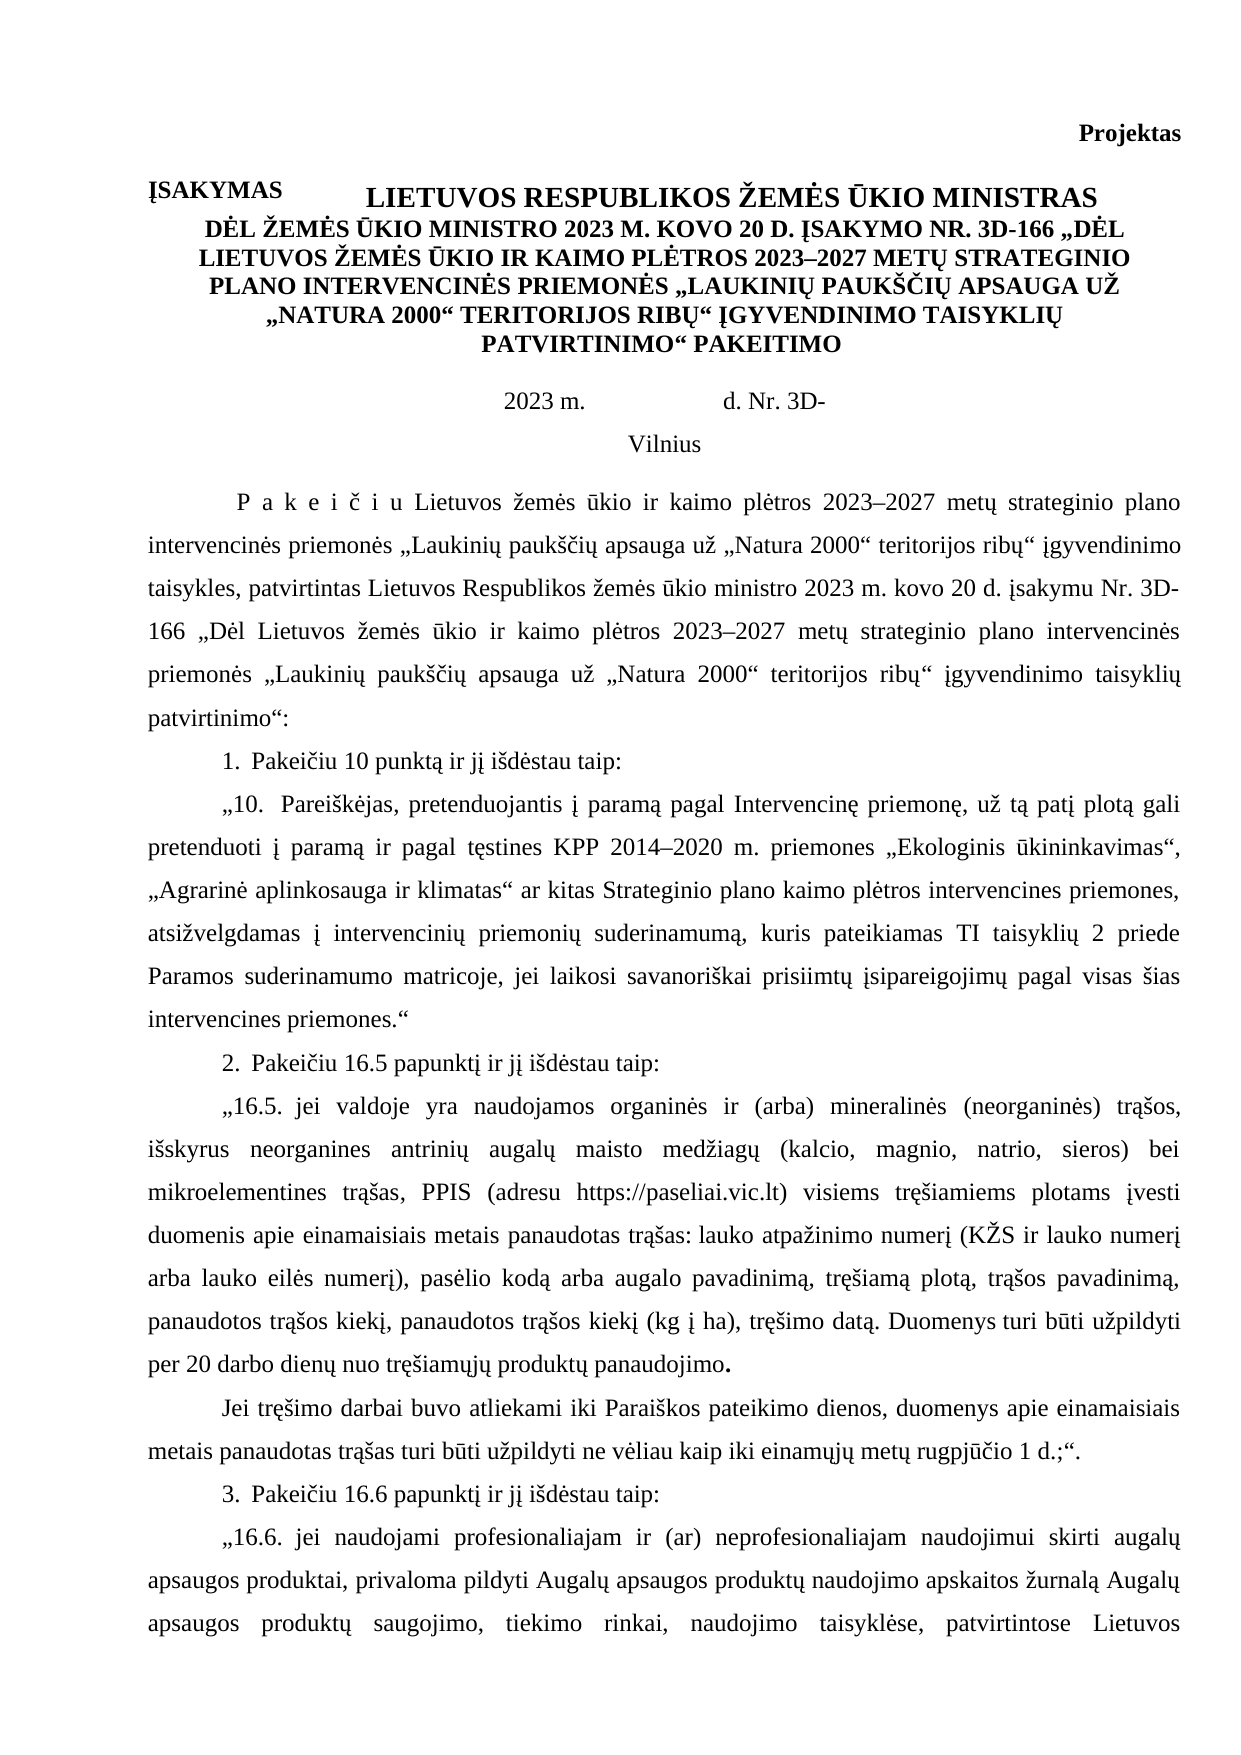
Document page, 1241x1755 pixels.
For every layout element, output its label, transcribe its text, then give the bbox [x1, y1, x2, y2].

text Jei tręšimo darbai buvo atliekami iki Paraiškos pateikimo dienos, duomenys apie einamaisiais metais panaudotas trąšas turi būti užpildyti ne vėliau kaip iki einamųjų metų rugpjūčio 1 d.;“. [148, 1393, 1181, 1464]
text Dėl žemės ūkio ministro 2023 m. KOVO 20 d. įsakymo nr. 3d-166 „DĖL LIETUVOS ŽEMĖS ŪKIO IR Kaimo plėtros 2023–2027 mETŲ STRATEGINIO PLANO INTERVENCINĖS priemoNĖS „LAUKINIŲ PAUKŠČIŲ APSAUGA UŽ „NATURA 2000“ TERITORIJOS RIBŲ“ ĮGYVENDINIMO TAISYKLIŲ PATVIRTINIMO“ pakeitimo [177, 214, 1152, 358]
text Vilnius [148, 429, 1181, 458]
text 1. Pakeičiu 10 punktą ir jį išdėstau taip: [148, 746, 1181, 774]
text LIETUVOS RESPUBLIKOS ŽEMĖS ŪKIO MINISTRAS [148, 180, 1181, 214]
text Projektas [283, 118, 1181, 147]
text „10. Pareiškėjas, pretenduojantis į paramą pagal Intervencinę priemonę, už tą patį plotą gali pretenduoti į paramą ir pagal tęstines KPP 2014–2020 m. priemones „Ekologinis ūkininkavimas“, „Agrarinė aplinkosauga ir klimatas“ ar kitas Strateginio plano kaimo plėtros intervencines priemones, atsižvelgdamas į intervencinių priemonių suderinamumą, kuris pateikiamas TI taisyklių 2 priede Paramos suderinamumo matricoje, jei laikosi savanoriškai prisiimtų įsipareigojimų pagal visas šias intervencines priemones.“ [148, 789, 1181, 1033]
text ĮSAKYMAS [148, 176, 283, 204]
text 3. Pakeičiu 16.6 papunktį ir jį išdėstau taip: [148, 1479, 1181, 1508]
text „16.6. jei naudojami profesionaliajam ir (ar) neprofesionaliajam naudojimui skirti augalų apsaugos produktai, privaloma pildyti Augalų apsaugos produktų naudojimo apskaitos žurnalą Augalų apsaugos produktų saugojimo, tiekimo rinkai, naudojimo taisyklėse, patvirtintose Lietuvos [148, 1522, 1181, 1637]
text „16.5. jei valdoje yra naudojamos organinės ir (arba) mineralinės (neorganinės) trąšos, išskyrus neorganines antrinių augalų maisto medžiagų (kalcio, magnio, natrio, sieros) bei mikroelementines trąšas, PPIS (adresu https://paseliai.vic.lt) visiems tręšiamiems plotams įvesti duomenis apie einamaisiais metais panaudotas trąšas: lauko atpažinimo numerį (KŽS ir lauko numerį arba lauko eilės numerį), pasėlio kodą arba augalo pavadinimą, tręšiamą plotą, trąšos pavadinimą, panaudotos trąšos kiekį, panaudotos trąšos kiekį (kg į ha), tręšimo datą. Duomenys turi būti užpildyti per 20 darbo dienų nuo tręšiamųjų produktų panaudojimo. [148, 1091, 1181, 1378]
text P a k e i č i u Lietuvos žemės ūkio ir kaimo plėtros 2023–2027 metų strateginio plano intervencinės priemonės „Laukinių paukščių apsauga už „Natura 2000“ teritorijos ribų“ įgyvendinimo taisykles, patvirtintas Lietuvos Respublikos žemės ūkio ministro 2023 m. kovo 20 d. įsakymu Nr. 3D-166 „Dėl Lietuvos žemės ūkio ir kaimo plėtros 2023–2027 metų strateginio plano intervencinės priemonės „Laukinių paukščių apsauga už „Natura 2000“ teritorijos ribų“ įgyvendinimo taisyklių patvirtinimo“: [148, 487, 1181, 731]
text 2. Pakeičiu 16.5 papunktį ir jį išdėstau taip: [148, 1048, 1181, 1076]
text 2023 m. d. Nr. 3D- [148, 386, 1181, 415]
text [148, 118, 283, 176]
